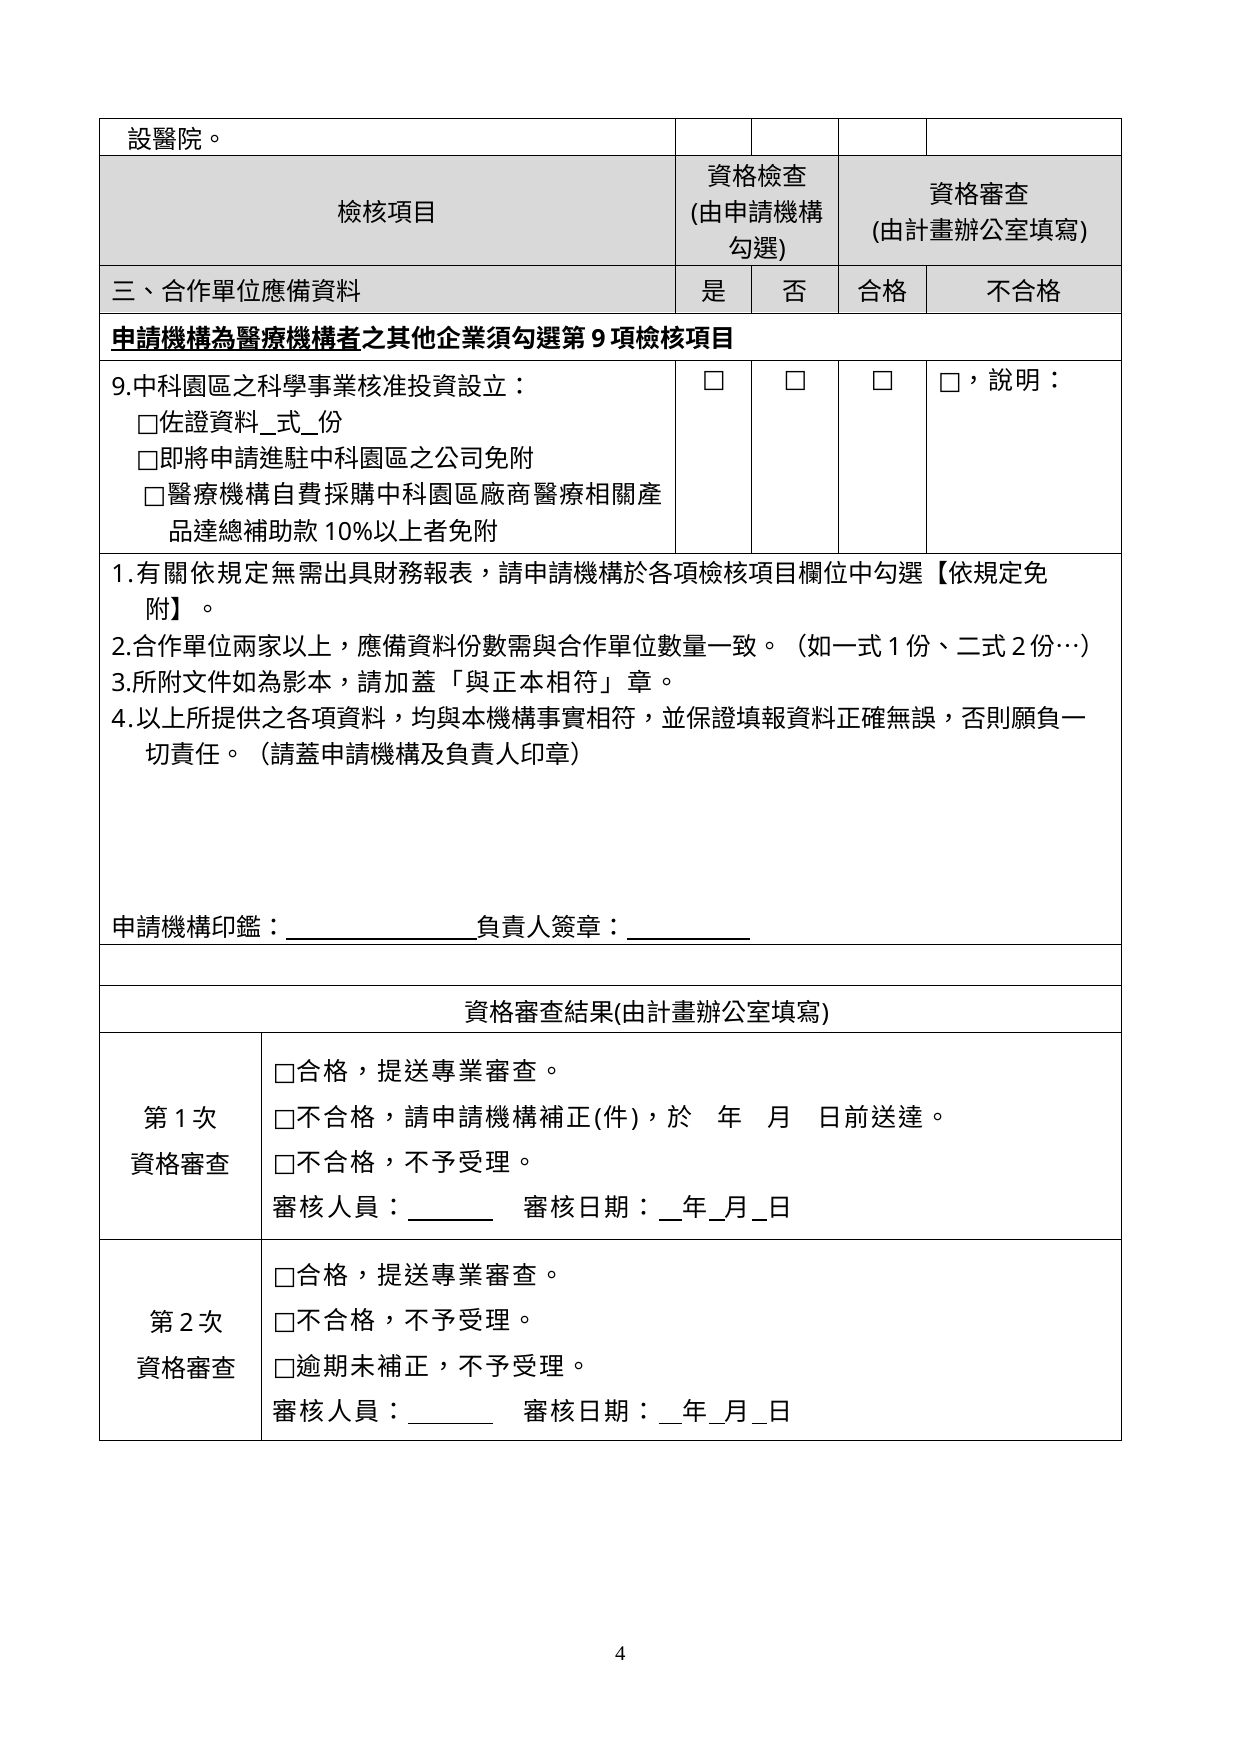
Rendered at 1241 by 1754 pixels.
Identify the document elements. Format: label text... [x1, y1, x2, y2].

table_cell 檢核項目 [100, 156, 675, 265]
table_cell 資格審查結果(由計畫辦公室填寫) [100, 986, 1121, 1032]
table_cell 否 [752, 266, 838, 312]
table_cell 不合格 [927, 266, 1121, 312]
table_cell [927, 119, 1121, 155]
table_cell 9.中科園區之科學事業核准投資設立： □佐證資料 式 份 □即將申請進駐中科園區之公司免附 □醫療機構自費採購中科園區廠商醫療相關產品達總補助款10%以上者免附 [100, 361, 675, 553]
table_cell □合格，提送專業審查。 □不合格，不予受理。 □逾期未補正，不予受理。 審核人員： 審核日期： 年 月 日 [262, 1240, 1121, 1440]
table_cell 第1次 資格審查 [100, 1033, 261, 1239]
table_cell 資格審查 (由計畫辦公室填寫) [839, 156, 1121, 265]
table_cell [839, 119, 926, 155]
table_cell □ [752, 361, 838, 553]
table_cell □，說明： [927, 361, 1121, 553]
table_cell □ [839, 361, 926, 553]
table_cell 合格 [839, 266, 926, 312]
table_cell 申請機構為醫療機構者之其他企業須勾選第9項檢核項目 [100, 314, 1121, 360]
table_cell [676, 119, 751, 155]
table_cell 設醫院。 [100, 119, 675, 155]
table_cell □合格，提送專業審查。 □不合格，請申請機構補正(件)，於 年 月 日前送達。 □不合格，不予受理。 審核人員： 審核日期： 年 月 日 [262, 1033, 1121, 1239]
table_cell 1.有關依規定無需出具財務報表，請申請機構於各項檢核項目欄位中勾選【依規定免附】。 2.合作單位兩家以上，應備資料份數需與合作單位數量一致。（如一式1份、二式2份…） 3.所附文件如為影本，請加蓋「與正本相符」章。 4.以上所提供之各項資料，均與本機構事實相符，並保證填報資料正確無誤，否則願負一切責任。（請蓋申請機構及負責人印章） 申請機構印鑑： 負責人簽章： [100, 554, 1121, 944]
table_cell □ [676, 361, 751, 553]
table_cell [100, 945, 1121, 985]
table_cell 第2次 資格審查 [100, 1240, 261, 1440]
table_cell 三、合作單位應備資料 [100, 266, 675, 312]
table_cell [752, 119, 838, 155]
table_cell 是 [676, 266, 751, 312]
table_cell 資格檢查 (由申請機構勾選) [676, 156, 838, 265]
